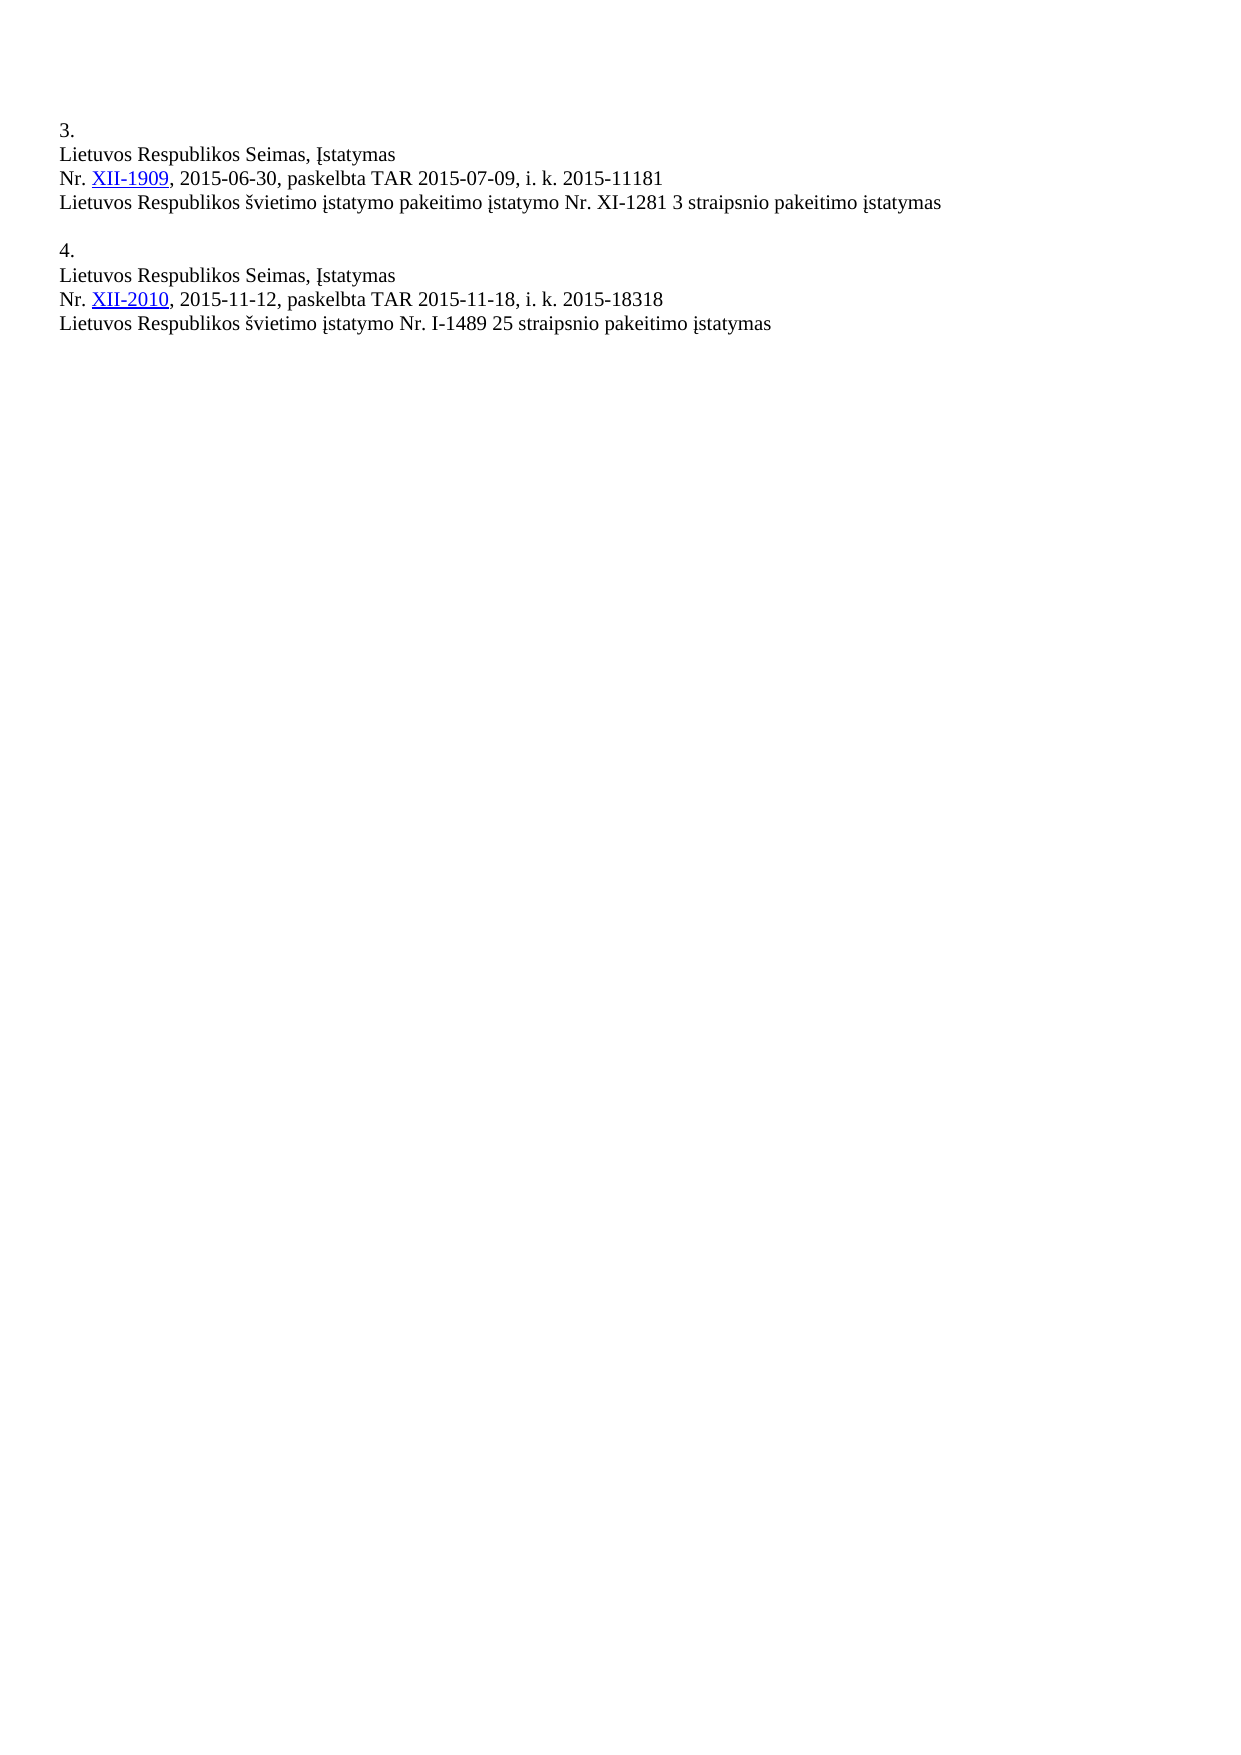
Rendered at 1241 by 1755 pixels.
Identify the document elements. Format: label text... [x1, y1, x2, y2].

text Nr. XII-1909, 2015-06-30, paskelbta TAR 2015-07-09, i. k. 2015-11181 [59, 166, 1122, 190]
text 3. [59, 118, 1122, 142]
text Lietuvos Respublikos švietimo įstatymo pakeitimo įstatymo Nr. XI-1281 3 straipsnio pakeitimo įstatymas [59, 190, 1122, 214]
text Lietuvos Respublikos švietimo įstatymo Nr. I-1489 25 straipsnio pakeitimo įstatymas [59, 311, 1122, 335]
text 4. [59, 238, 1122, 262]
text Lietuvos Respublikos Seimas, Įstatymas [59, 262, 1122, 287]
text Nr. XII-2010, 2015-11-12, paskelbta TAR 2015-11-18, i. k. 2015-18318 [59, 287, 1122, 311]
text Lietuvos Respublikos Seimas, Įstatymas [59, 142, 1122, 166]
